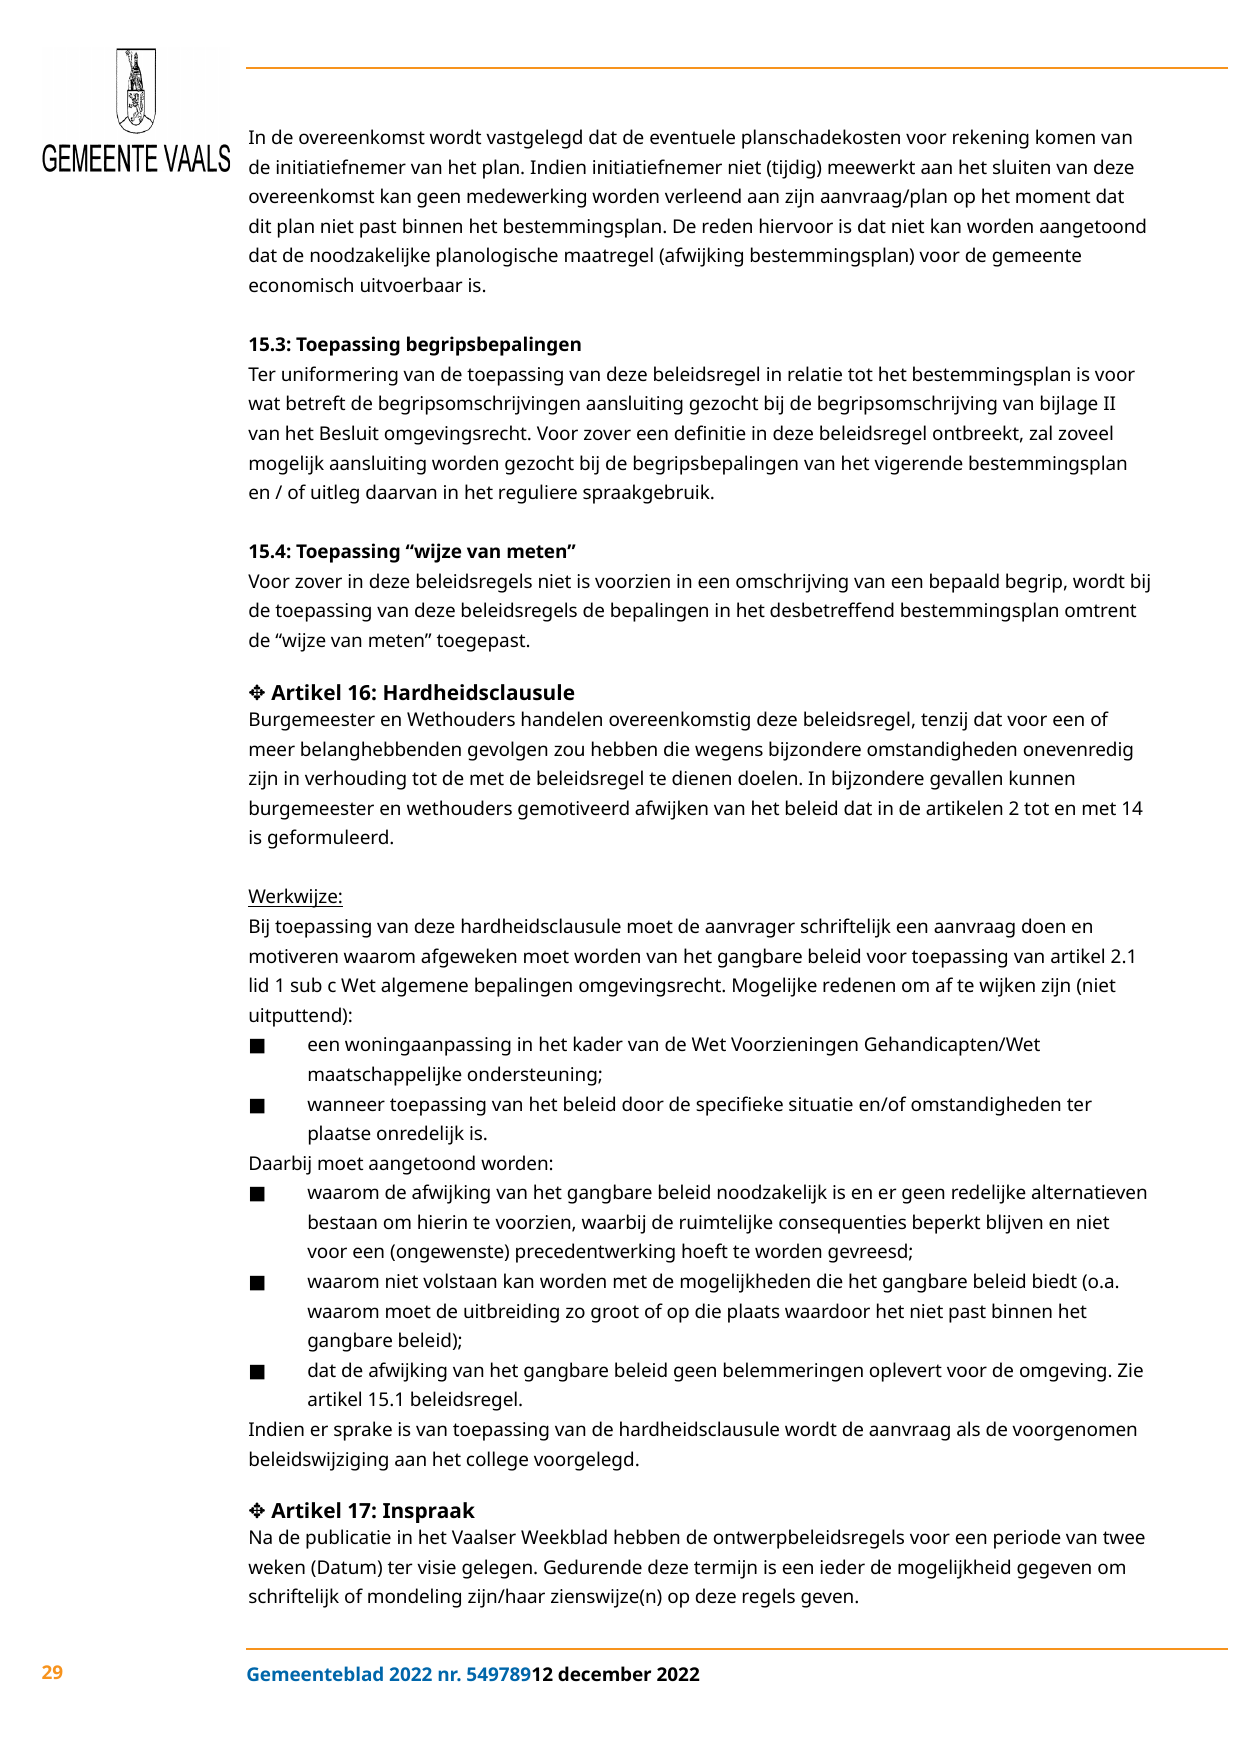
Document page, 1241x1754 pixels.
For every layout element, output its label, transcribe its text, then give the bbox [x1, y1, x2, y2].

text Bij toepassing van deze hardheidsclausule moet de aanvrager schriftelijk een aanvraag doen en motiveren waarom afgeweken moet worden van het gangbare beleid voor toepassing van artikel 2.1 lid 1 sub c Wet algemene bepalingen omgevingsrecht. Mogelijke redenen om af te wijken zijn (niet uitputtend): [248, 913, 1152, 1028]
list een woningaanpassing in het kader van de Wet Voorzieningen Gehandicapten/Wet maatschappelijke ondersteuning; [248, 1032, 1152, 1087]
text 15.4: Toepassing “wijze van meten” [248, 538, 1152, 564]
text 15.3: Toepassing begripsbepalingen [248, 331, 1152, 357]
text Indien er sprake is van toepassing van de hardheidsclausule wordt de aanvraag als de voorgenomen beleidswijziging aan het college voorgelegd. [248, 1416, 1152, 1471]
text Voor zover in deze beleidsregels niet is voorzien in een omschrijving van een bepaald begrip, wordt bij de toepassing van deze beleidsregels de bepalingen in het desbetreffend bestemmingsplan omtrent de “wijze van meten” toegepast. [248, 568, 1152, 653]
text Ter uniformering van de toepassing van deze beleidsregel in relatie tot het bestemmingsplan is voor wat betreft de begripsomschrijvingen aansluiting gezocht bij de begripsomschrijving van bijlage II van het Besluit omgevingsrecht. Voor zover een definitie in deze beleidsregel ontbreekt, zal zoveel mogelijk aansluiting worden gezocht bij de begripsbepalingen van het vigerende bestemmingsplan en / of uitleg daarvan in het reguliere spraakgebruik. [248, 361, 1152, 505]
text ✥ Artikel 16: Hardheidsclausule [248, 678, 1152, 706]
text ✥ Artikel 17: Inspraak [248, 1496, 1152, 1524]
text In de overeenkomst wordt vastgelegd dat de eventuele planschadekosten voor rekening komen van de initiatiefnemer van het plan. Indien initiatiefnemer niet (tijdig) meewerkt aan het sluiten van deze overeenkomst kan geen medewerking worden verleend aan zijn aanvraag/plan op het moment dat dit plan niet past binnen het bestemmingsplan. De reden hiervoor is dat niet kan worden aangetoond dat de noodzakelijke planologische maatregel (afwijking bestemmingsplan) voor de gemeente economisch uitvoerbaar is. [248, 124, 1152, 298]
text Daarbij moet aangetoond worden: [248, 1150, 1152, 1176]
text Na de publicatie in het Vaalser Weekblad hebben de ontwerpbeleidsregels voor een periode van twee weken (Datum) ter visie gelegen. Gedurende deze termijn is een ieder de mogelijkheid gegeven om schriftelijk of mondeling zijn/haar zienswijze(n) op deze regels geven. [248, 1524, 1152, 1609]
list waarom niet volstaan kan worden met de mogelijkheden die het gangbare beleid biedt (o.a. waarom moet de uitbreiding zo groot of op die plaats waardoor het niet past binnen het gangbare beleid); [248, 1268, 1152, 1353]
list dat de afwijking van het gangbare beleid geen belemmeringen oplevert voor de omgeving. Zie artikel 15.1 beleidsregel. [248, 1357, 1152, 1412]
list waarom de afwijking van het gangbare beleid noodzakelijk is en er geen redelijke alternatieven bestaan om hierin te voorzien, waarbij de ruimtelijke consequenties beperkt blijven en niet voor een (ongewenste) precedentwerking hoeft te worden gevreesd; [248, 1179, 1152, 1264]
picture [41, 47, 231, 172]
list wanneer toepassing van het beleid door de specifieke situatie en/of omstandigheden ter plaatse onredelijk is. [248, 1091, 1152, 1146]
text Werkwijze: [248, 884, 1152, 909]
text Burgemeester en Wethouders handelen overeenkomstig deze beleidsregel, tenzij dat voor een of meer belanghebbenden gevolgen zou hebben die wegens bijzondere omstandigheden onevenredig zijn in verhouding tot de met de beleidsregel te dienen doelen. In bijzondere gevallen kunnen burgemeester en wethouders gemotiveerd afwijken van het beleid dat in de artikelen 2 tot en met 14 is geformuleerd. [248, 706, 1152, 850]
